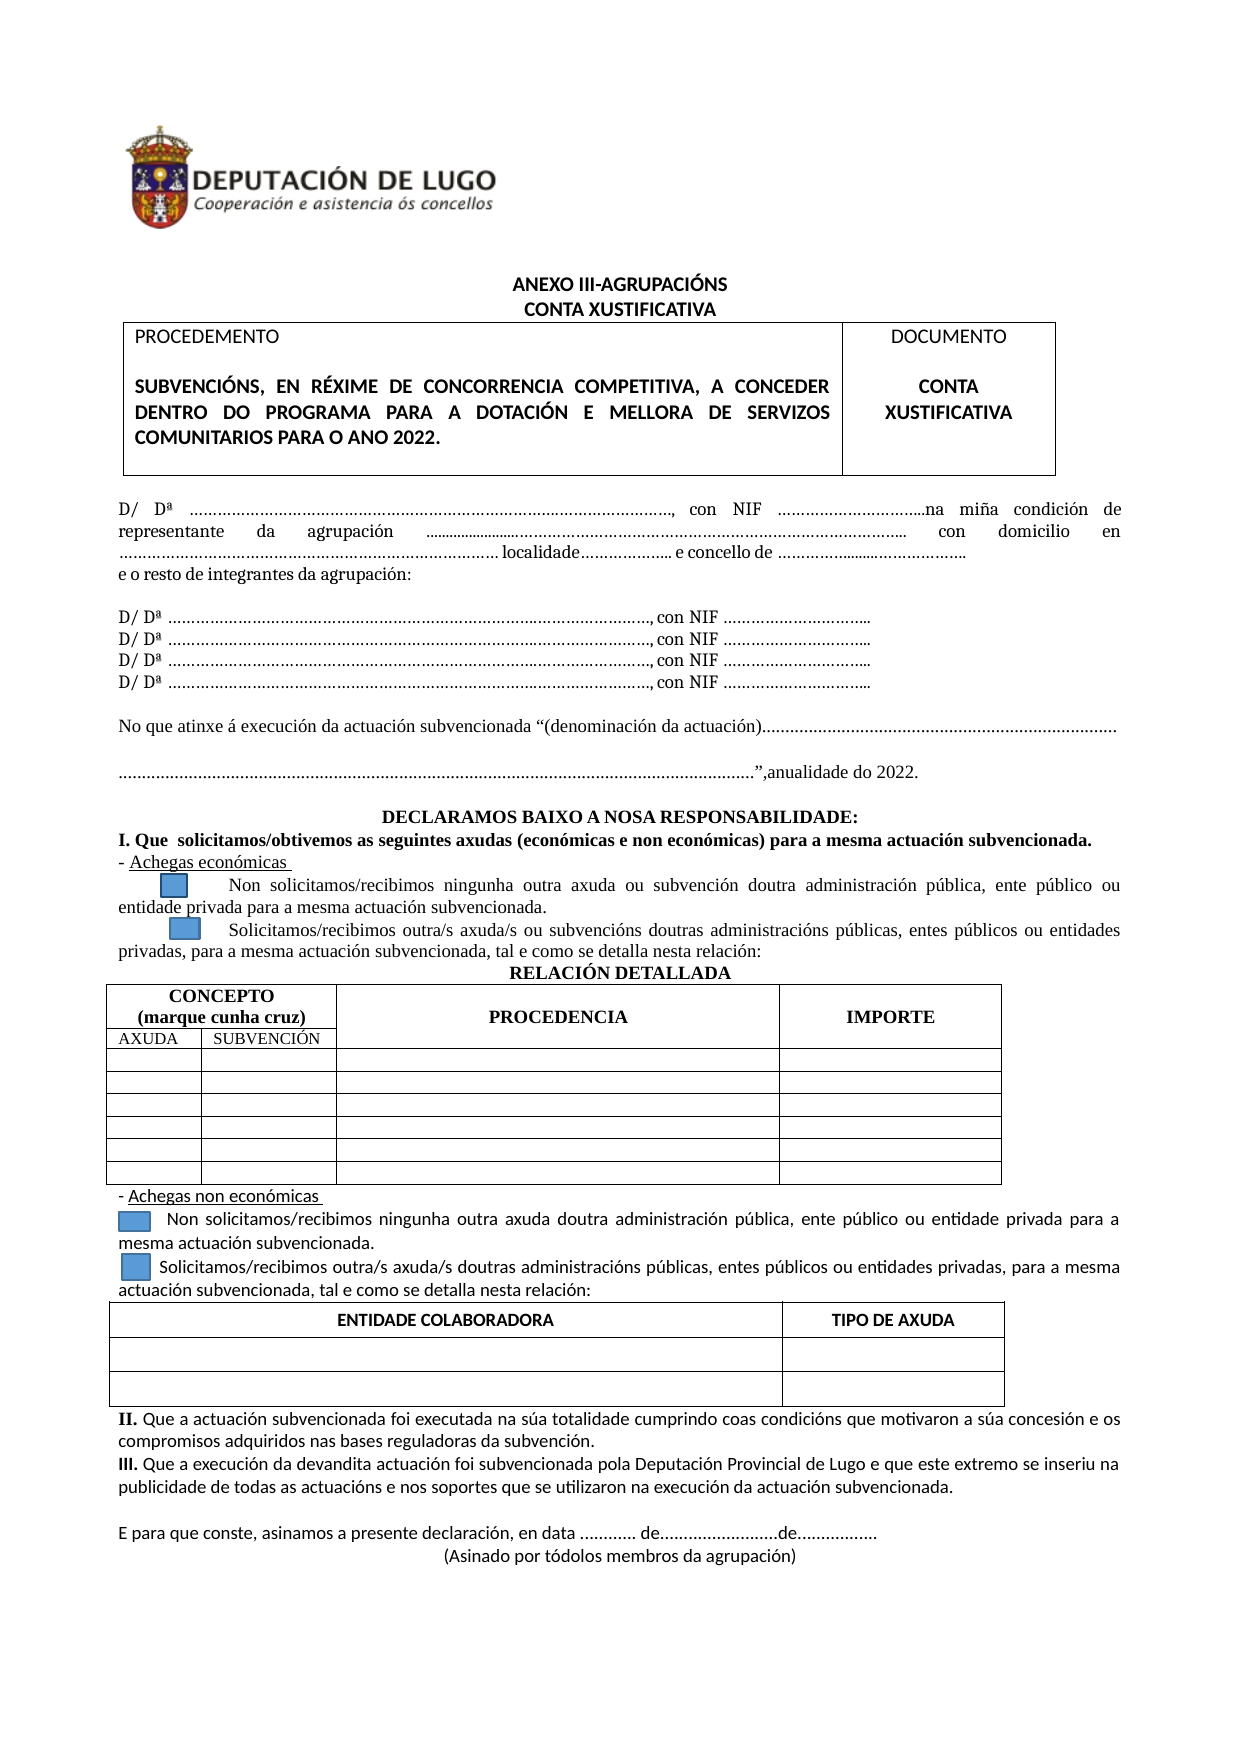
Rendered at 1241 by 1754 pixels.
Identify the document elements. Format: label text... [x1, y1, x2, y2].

table_header DOCUMENTO CONTA XUSTIFICATIVA [843, 323, 1055, 475]
table_header TIPO DE AXUDA [783, 1303, 1004, 1336]
table_cell [780, 1139, 1001, 1161]
table_cell [202, 1072, 336, 1093]
text Solicitamos/recibimos outra/s axuda/s doutras administracións públicas, entes públicos ou entidades privadas, para a mesma actuación subvencionada, tal e como se detalla nesta relación: [118, 1256, 1122, 1301]
text Non solicitamos/recibimos ningunha outra axuda ou subvención doutra administración pública, ente público ou entidade privada para a mesma actuación subvencionada. [118, 874, 1122, 918]
table_cell [337, 1117, 779, 1138]
text ANEXO III-AGRUPACIÓNS [118, 271, 1122, 296]
text (Asinado por tódolos membros da agrupación) [118, 1544, 1122, 1567]
table_cell SUBVENCIÓN [202, 1029, 336, 1048]
text II. Que a actuación subvencionada foi executada na súa totalidade cumprindo coas condicións que motivaron a súa concesión e os compromisos adquiridos nas bases reguladoras da subvención. [118, 1407, 1122, 1452]
table_cell [110, 1338, 782, 1371]
table_cell [780, 1072, 1001, 1093]
text - Achegas económicas [118, 851, 1122, 873]
text RELACIÓN DETALLADA [118, 962, 1122, 983]
table_cell [202, 1049, 336, 1071]
table_header ENTIDADE COLABORADORA [110, 1303, 782, 1336]
table_cell [337, 1072, 779, 1093]
table_cell [780, 1162, 1001, 1183]
table_cell AXUDA [107, 1029, 201, 1048]
table_header IMPORTE [780, 985, 1001, 1048]
table_cell [107, 1139, 201, 1161]
table_cell [202, 1117, 336, 1138]
table_cell [107, 1072, 201, 1093]
table_cell [783, 1372, 1004, 1406]
text e o resto de integrantes da agrupación: [118, 563, 1122, 585]
text - Achegas non económicas [118, 1184, 1122, 1207]
table_cell [107, 1117, 201, 1138]
table_cell [780, 1049, 1001, 1071]
table_cell [107, 1049, 201, 1071]
table_header PROCEDENCIA [337, 985, 779, 1048]
text D/ Dª …………………………………………………………………….……………………, con NIF ………………………….. [118, 607, 1122, 628]
text Solicitamos/recibimos outra/s axuda/s ou subvencións doutras administracións públicas, entes públicos ou entidades privadas, para a mesma actuación subvencionada, tal e como se detalla nesta relación: [118, 919, 1122, 962]
text ........................................................................................................................................”,anualidade do 2022. [118, 761, 1122, 782]
text D/ Dª …………………………………………………………………….……………………, con NIF …………………………..na miña condición de representante da agrupación ........................……………………………………………………………………….. con domicilio en ……………………………………………………………………… localidade……………….. e concello de ……………........………………. [118, 499, 1122, 563]
table_cell [780, 1094, 1001, 1116]
table_cell [110, 1372, 782, 1406]
table_header CONCEPTO (marque cunha cruz) [107, 985, 336, 1028]
table_cell [202, 1162, 336, 1183]
table_cell [107, 1162, 201, 1183]
text CONTA XUSTIFICATIVA [118, 296, 1122, 322]
table_cell [337, 1162, 779, 1183]
text I. Que solicitamos/obtivemos as seguintes axudas (económicas e non económicas) para a mesma actuación subvencionada. [118, 828, 1122, 850]
table_cell [783, 1338, 1004, 1371]
text Non solicitamos/recibimos ningunha outra axuda doutra administración pública, ente público ou entidade privada para a mesma actuación subvencionada. [118, 1207, 1122, 1254]
text DECLARAMOS BAIXO A NOSA RESPONSABILIDADE: [118, 806, 1122, 827]
table_header PROCEDEMENTO SUBVENCIÓNS, EN RÉXIME DE CONCORRENCIA COMPETITIVA, A CONCEDER DENTRO DO PROGRAMA PARA A DOTACIÓN E MELLORA DE SERVIZOS COMUNITARIOS PARA O ANO 2022. [124, 323, 842, 475]
text E para que conste, asinamos a presente declaración, en data ............ de.........................de................. [118, 1521, 1122, 1544]
text D/ Dª …………………………………………………………………….……………………, con NIF ………………………….. [118, 628, 1122, 650]
text No que atinxe á execución da actuación subvencionada “(denominación da actuación)............................................................................ [118, 715, 1122, 737]
table_cell [337, 1139, 779, 1161]
table_cell [337, 1049, 779, 1071]
text III. Que a execución da devandita actuación foi subvencionada pola Deputación Provincial de Lugo e que este extremo se inseriu na publicidade de todas as actuacións e nos soportes que se utilizaron na execución da actuación subvencionada. [118, 1452, 1122, 1498]
table_cell [202, 1094, 336, 1116]
table_cell [780, 1117, 1001, 1138]
text D/ Dª …………………………………………………………………….……………………, con NIF ………………………….. [118, 671, 1122, 693]
text D/ Dª …………………………………………………………………….……………………, con NIF ………………………….. [118, 650, 1122, 671]
table_cell [202, 1139, 336, 1161]
picture [118, 118, 506, 242]
table_cell [337, 1094, 779, 1116]
table_cell [107, 1094, 201, 1116]
